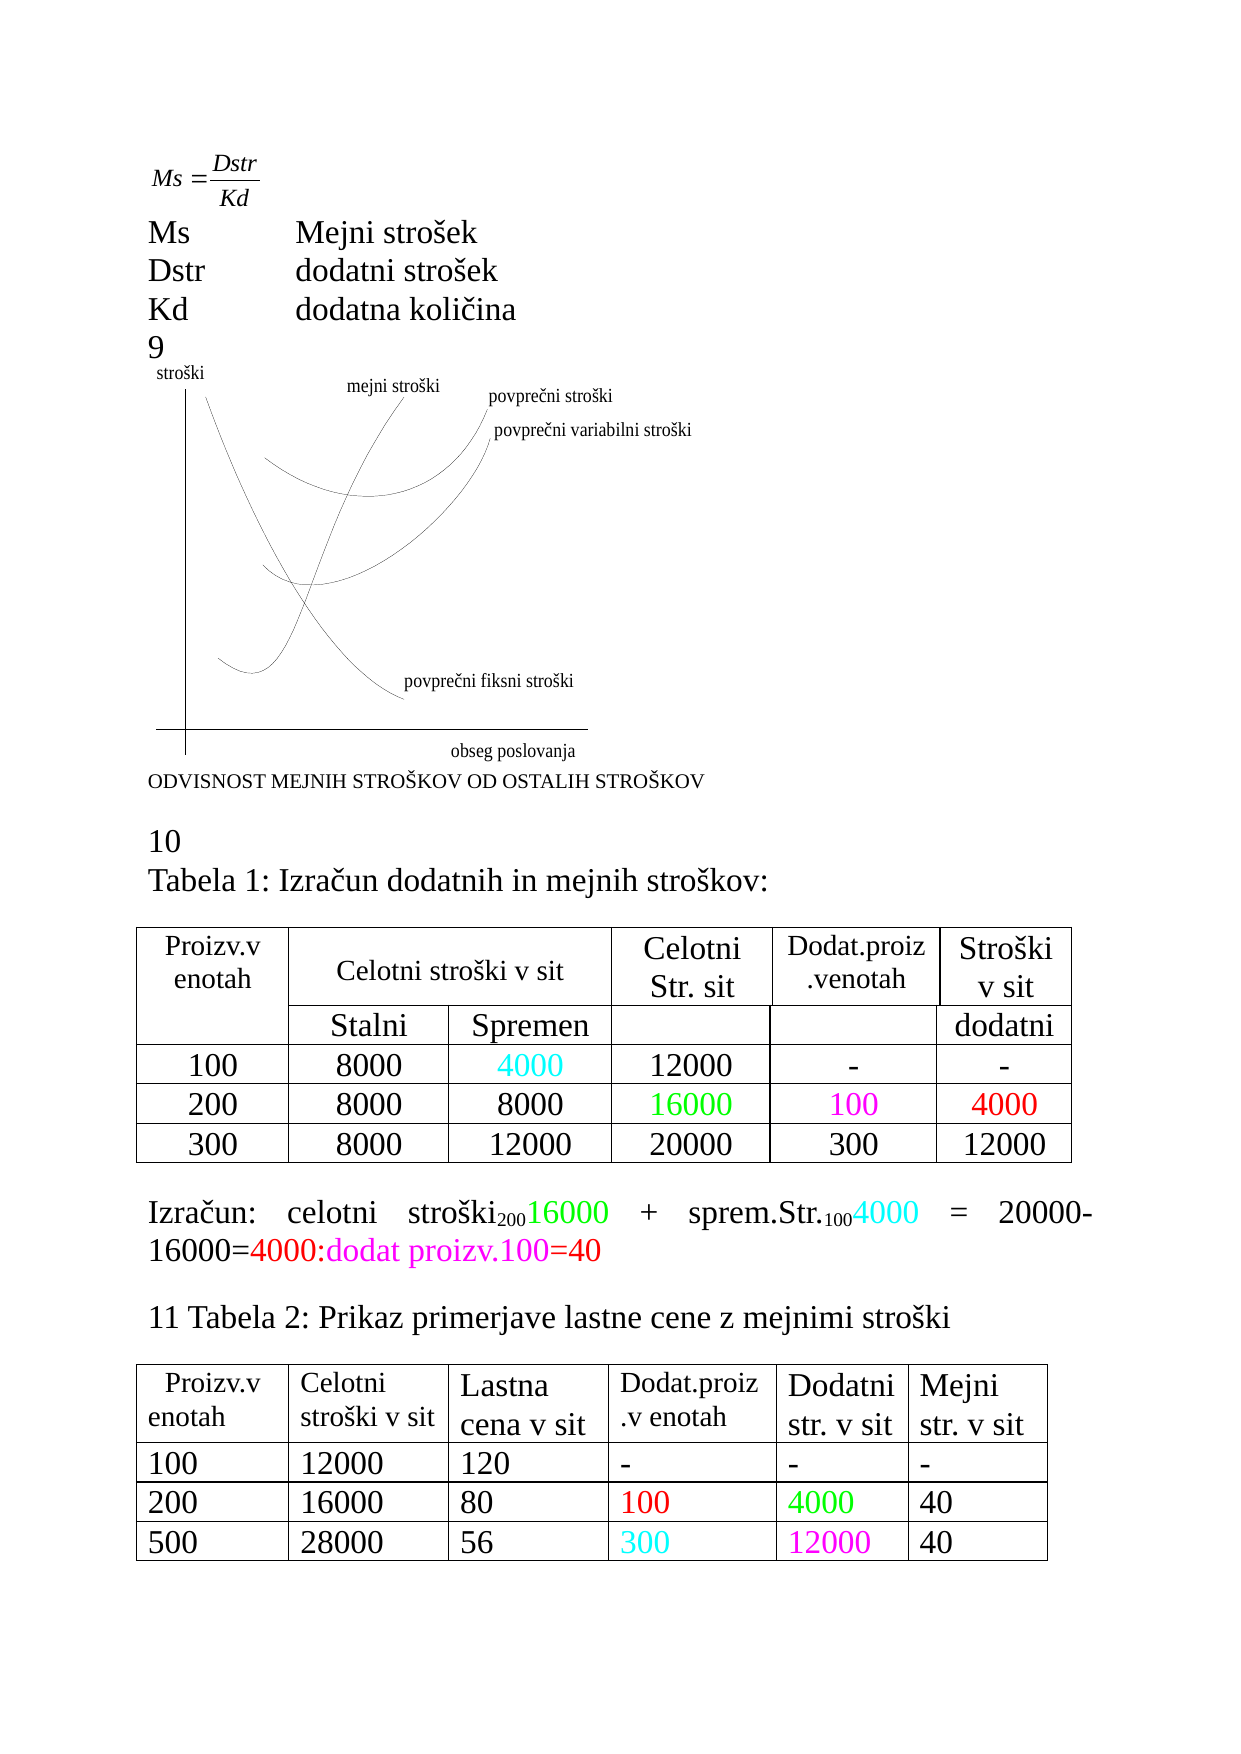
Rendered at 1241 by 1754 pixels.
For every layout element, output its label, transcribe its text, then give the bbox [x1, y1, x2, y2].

table_header Celotni Str. sit [612, 928, 772, 1004]
table_cell Stalni [289, 1006, 448, 1044]
table_cell 200 [137, 1483, 288, 1521]
table_cell 100 [609, 1483, 776, 1521]
table_cell 500 [137, 1522, 288, 1560]
table_cell [612, 1006, 769, 1044]
table_cell [771, 1006, 936, 1044]
table_cell - [771, 1045, 936, 1083]
table_header Dodatni str. v sit [777, 1365, 908, 1442]
table_cell 8000 [289, 1045, 448, 1083]
table_cell 100 [771, 1084, 936, 1123]
table_cell 300 [609, 1522, 776, 1560]
table_header Celotni stroški v sit [289, 928, 611, 1004]
table_cell Spremen [449, 1006, 611, 1044]
table_cell 12000 [612, 1045, 769, 1083]
table_cell 4000 [449, 1045, 611, 1083]
text 10 [148, 821, 1093, 860]
text ODVISNOST MEJNIH STROŠKOV OD OSTALIH STROŠKOV [148, 769, 1093, 793]
table_header Dodat.proiz.venotah [773, 928, 939, 1004]
table_cell 40 [909, 1522, 1047, 1560]
table_cell 300 [137, 1124, 288, 1162]
table_cell 8000 [289, 1124, 448, 1162]
table_cell 16000 [289, 1483, 448, 1521]
table_header Celotni stroški v sit [289, 1365, 448, 1442]
table_cell 4000 [777, 1483, 908, 1521]
table_cell - [777, 1443, 908, 1481]
text Tabela 1: Izračun dodatnih in mejnih stroškov: [148, 860, 1093, 898]
text Dstr dodatni strošek [148, 251, 1093, 289]
table_header Dodat.proiz.v enotah [609, 1365, 776, 1442]
text Kd dodatna količina [148, 289, 1093, 327]
table_cell 12000 [449, 1124, 611, 1162]
table_cell 80 [449, 1483, 608, 1521]
table_cell dodatni [937, 1006, 1071, 1044]
table_cell 12000 [777, 1522, 908, 1560]
text Ms Mejni strošek [148, 212, 1093, 251]
table_cell 120 [449, 1443, 608, 1481]
table_cell 200 [137, 1084, 288, 1123]
table_cell 4000 [937, 1084, 1071, 1123]
table_cell - [609, 1443, 776, 1481]
table_cell 12000 [289, 1443, 448, 1481]
table_cell 16000 [612, 1084, 769, 1123]
table_cell 40 [909, 1483, 1047, 1521]
table_cell 300 [771, 1124, 936, 1162]
text 9 [148, 327, 1093, 366]
table_header Proizv.v enotah [137, 1365, 288, 1442]
table_cell - [909, 1443, 1047, 1481]
table_header Proizv.v enotah [137, 928, 288, 1044]
table_cell - [937, 1045, 1071, 1083]
table_cell 100 [137, 1443, 288, 1481]
text 11 Tabela 2: Prikaz primerjave lastne cene z mejnimi stroški [148, 1297, 1093, 1336]
table_header Stroški v sit [941, 928, 1071, 1004]
table_cell 100 [137, 1045, 288, 1083]
table_cell 28000 [289, 1522, 448, 1560]
table_header Mejni str. v sit [909, 1365, 1047, 1442]
table_header Lastna cena v sit [449, 1365, 608, 1442]
table_cell 12000 [937, 1124, 1071, 1162]
table_cell 8000 [449, 1084, 611, 1123]
text Izračun: celotni stroški20016000 + sprem.Str.1004000 = 20000-16000=4000:dodat proizv.100=40 [148, 1192, 1093, 1268]
table_cell 8000 [289, 1084, 448, 1123]
table_cell 56 [449, 1522, 608, 1560]
table_cell 20000 [612, 1124, 769, 1162]
